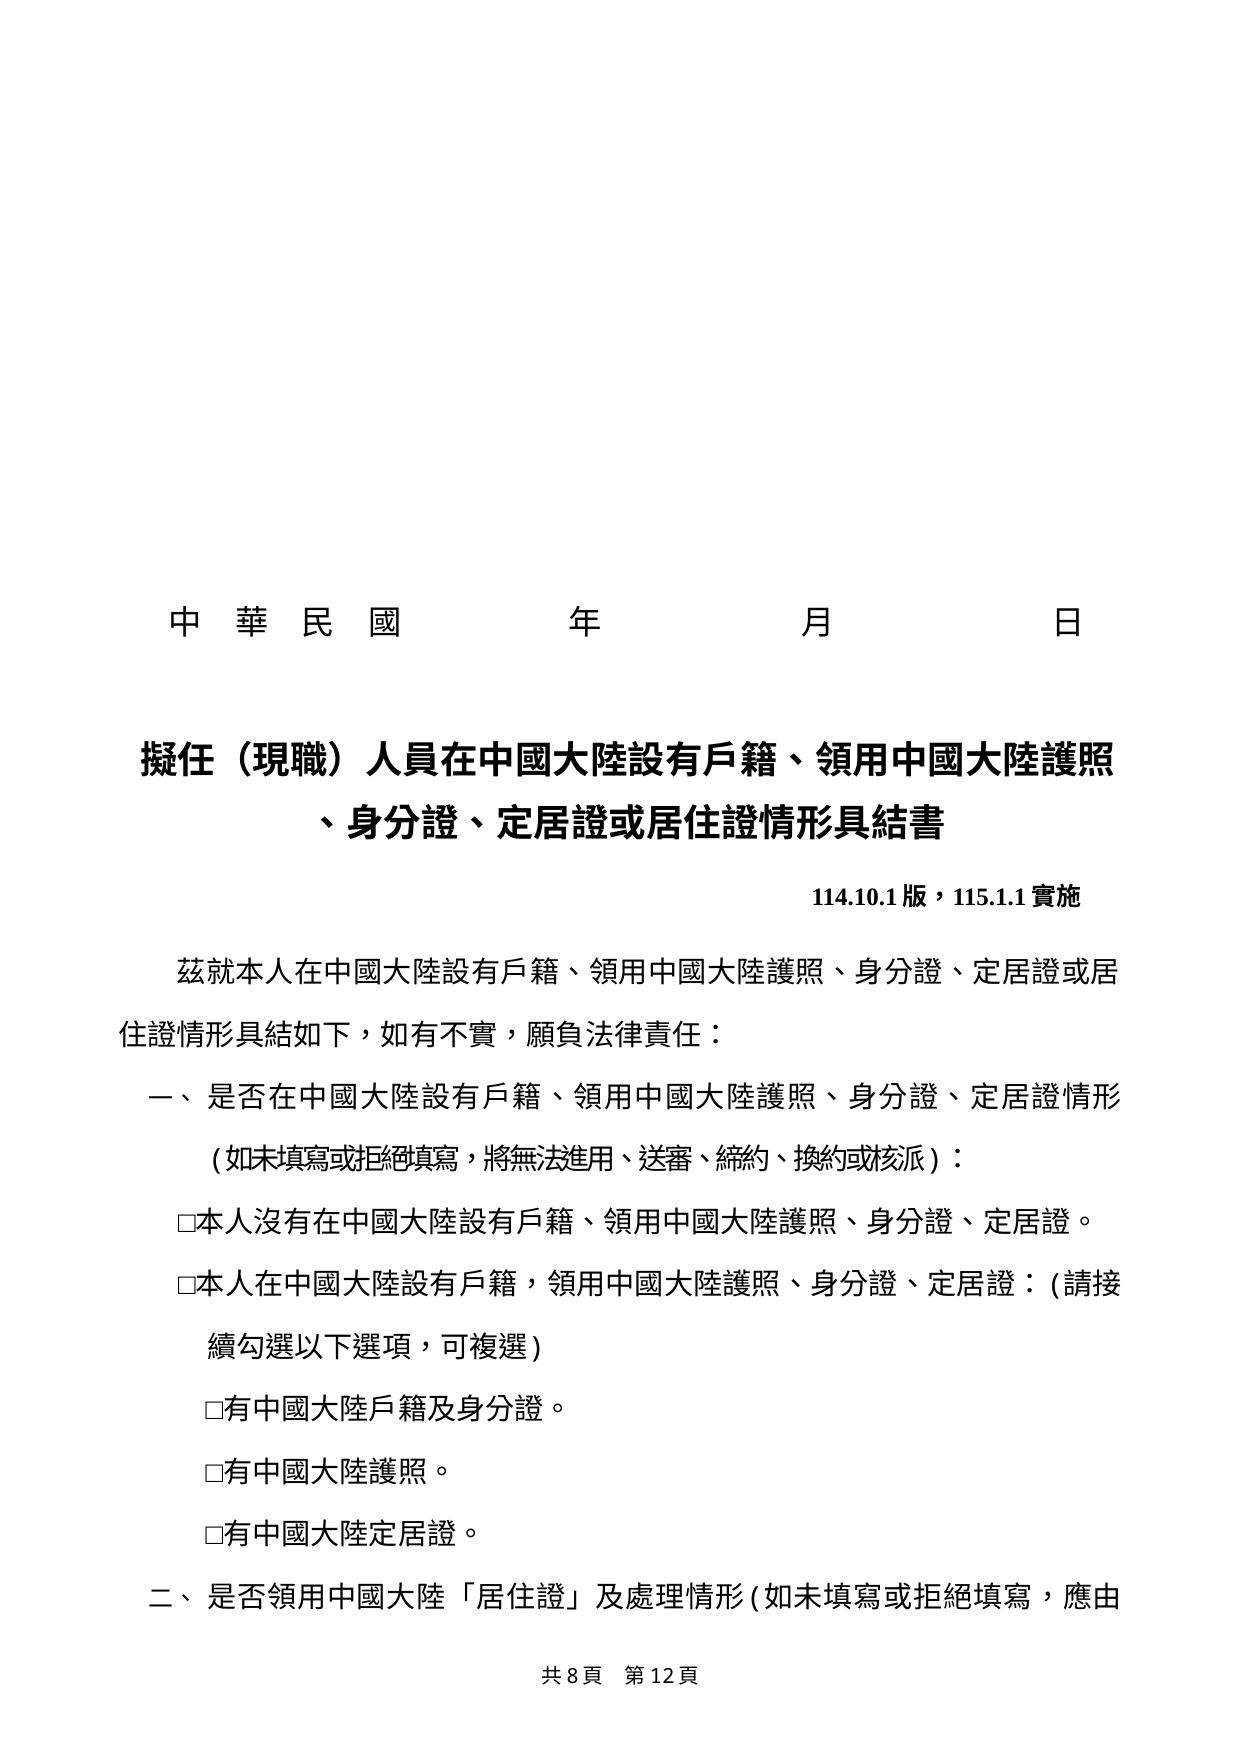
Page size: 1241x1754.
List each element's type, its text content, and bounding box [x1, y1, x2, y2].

text □有中國大陸護照。 [205, 1428, 1122, 1491]
text 中 華 民 國 年 月 日 [168, 578, 1122, 641]
list 是否領用中國大陸「居住證」及處理情形(如未填寫或拒絕填寫，應由 [148, 1553, 1122, 1616]
text □本人在中國大陸設有戶籍，領用中國大陸護照、身分證、定居證：(請接續勾選以下選項，可複選) [178, 1241, 1122, 1366]
text □有中國大陸戶籍及身分證。 [205, 1366, 1122, 1428]
list 是否在中國大陸設有戶籍、領用中國大陸護照、身分證、定居證情形(如未填寫或拒絕填寫，將無法進用、送審、締約、換約或核派)： [148, 1053, 1122, 1178]
text 擬任（現職）人員在中國大陸設有戶籍、領用中國大陸護照、身分證、定居證或居住證情形具結書 [133, 716, 1122, 841]
text □有中國大陸定居證。 [205, 1491, 1122, 1553]
text 茲就本人在中國大陸設有戶籍、領用中國大陸護照、身分證、定居證或居住證情形具結如下，如有不實，願負法律責任： [118, 928, 1122, 1053]
text 114.10.1版，115.1.1實施 [133, 853, 1122, 916]
text □本人沒有在中國大陸設有戶籍、領用中國大陸護照、身分證、定居證。 [178, 1178, 1122, 1241]
